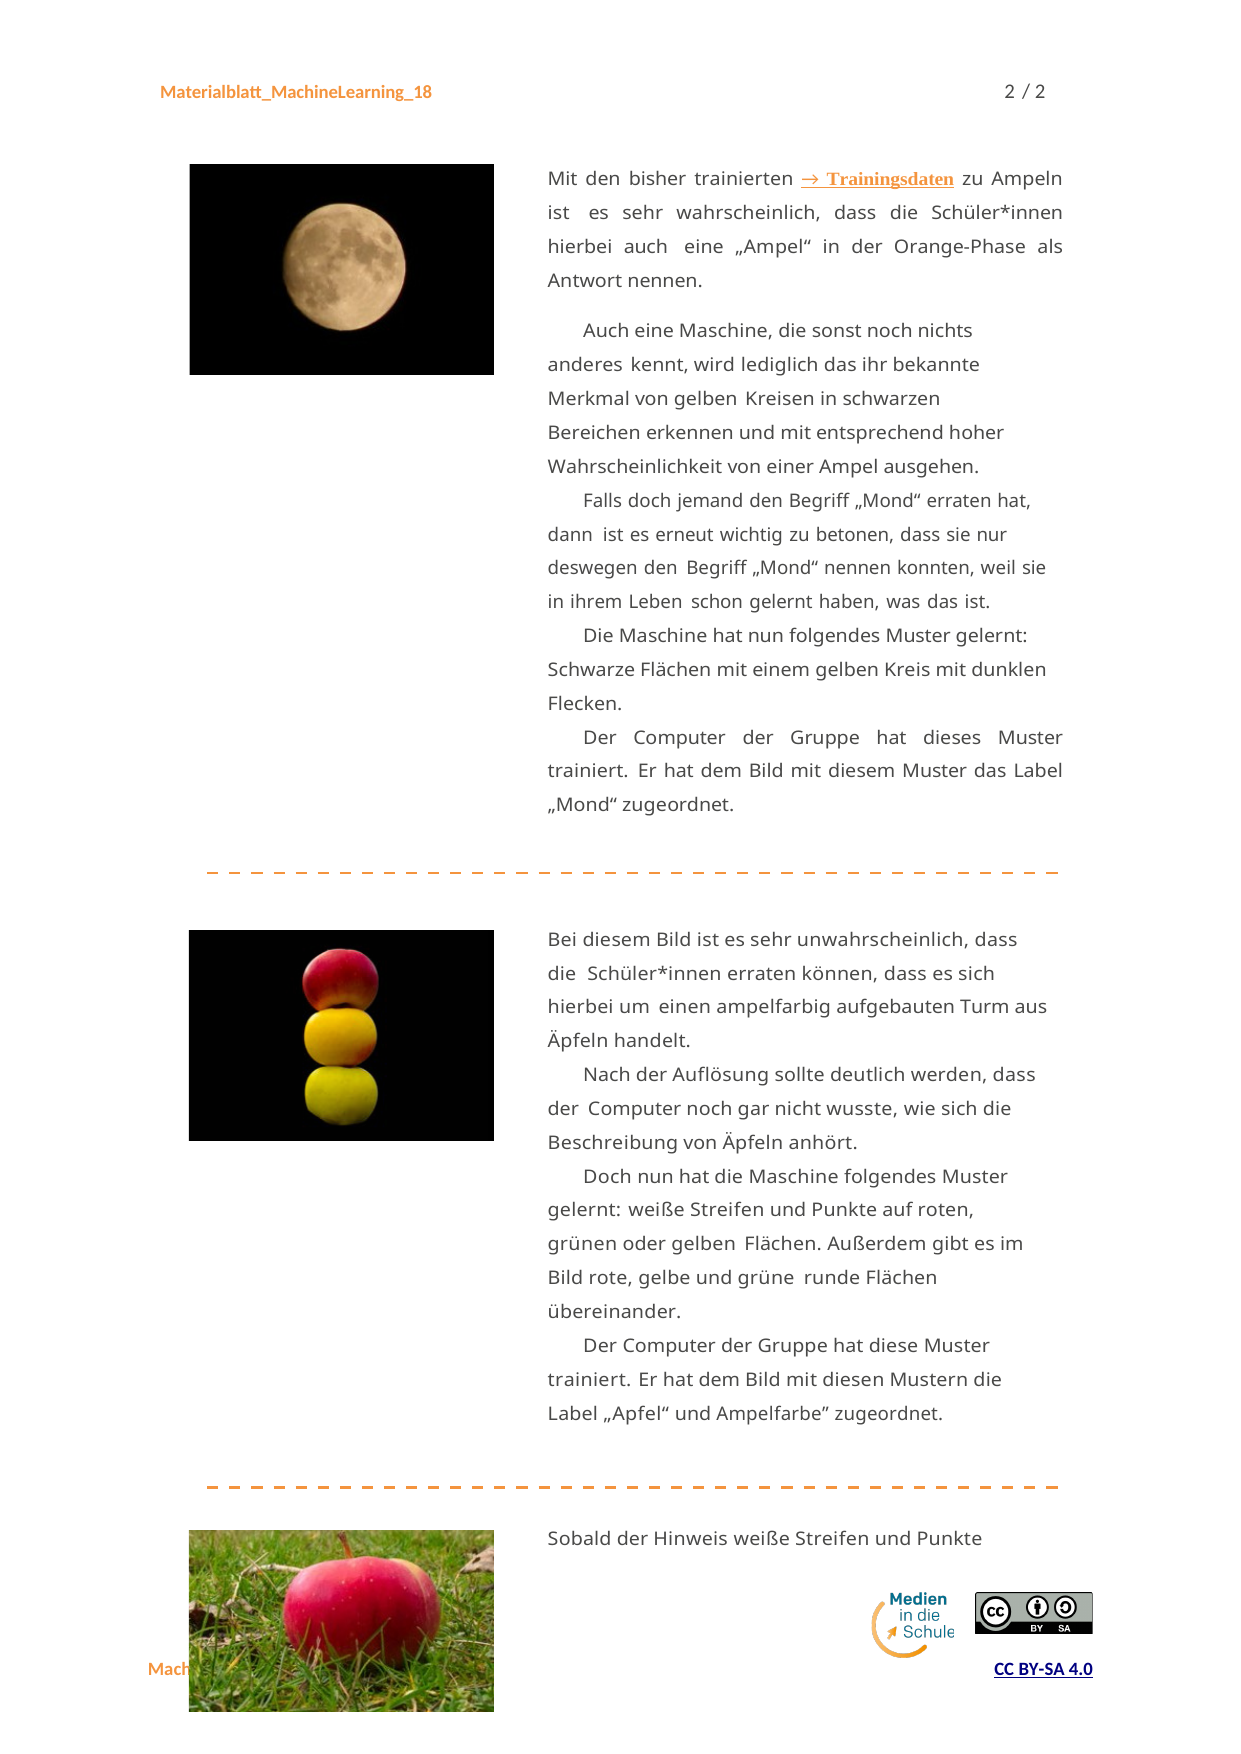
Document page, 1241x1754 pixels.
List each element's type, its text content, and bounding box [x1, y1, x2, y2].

text Nach der Auflösung sollte deutlich werden, dass der Computer noch gar nicht wusste, wie sich die Beschreibung von Äpfeln anhört. [547, 1061, 1048, 1154]
text Mit den bisher trainierten → Trainingsdaten zu Ampeln ist es sehr wahrscheinlich, dass die Schüler*innen hierbei auch eine „Ampel“ in der Orange-Phase als Antwort nennen. [547, 166, 1063, 293]
text Auch eine Maschine, die sonst noch nichts anderes kennt, wird lediglich das ihr bekannte Merkmal von gelben Kreisen in schwarzen Bereichen erkennen und mit entsprechend hoher Wahrscheinlichkeit von einer Ampel ausgehen. [547, 318, 1033, 479]
text Materialblatt_MachineLearning_18 2 / 2 [160, 78, 1093, 103]
text Bei diesem Bild ist es sehr unwahrscheinlich, dass die Schüler*innen erraten können, dass es sich hierbei um einen ampelfarbig aufgebauten Turm aus Äpfeln handelt. [547, 926, 1048, 1053]
text Falls doch jemand den Begriff „Mond“ erraten hat, dann ist es erneut wichtig zu betonen, dass sie nur deswegen den Begriff „Mond“ nennen konnten, weil sie in ihrem Leben schon gelernt haben, was das ist. [547, 487, 1063, 614]
text Die Maschine hat nun folgendes Muster gelernt: Schwarze Flächen mit einem gelben Kreis mit dunklen Flecken. [547, 622, 1063, 716]
text Sobald der Hinweis weiße Streifen und Punkte [547, 1525, 989, 1551]
text Doch nun hat die Maschine folgendes Muster gelernt: weiße Streifen und Punkte auf roten, grünen oder gelben Flächen. Außerdem gibt es im Bild rote, gelbe und grüne runde Flächen übereinander. [547, 1163, 1048, 1324]
text Der Computer der Gruppe hat diese Muster trainiert. Er hat dem Bild mit diesen Mustern die Label „Apfel“ und Ampelfarbe” zugeordnet. [547, 1332, 1048, 1425]
text Der Computer der Gruppe hat dieses Muster trainiert. Er hat dem Bild mit diesem Muster das Label „Mond“ zugeordnet. [547, 724, 1063, 817]
